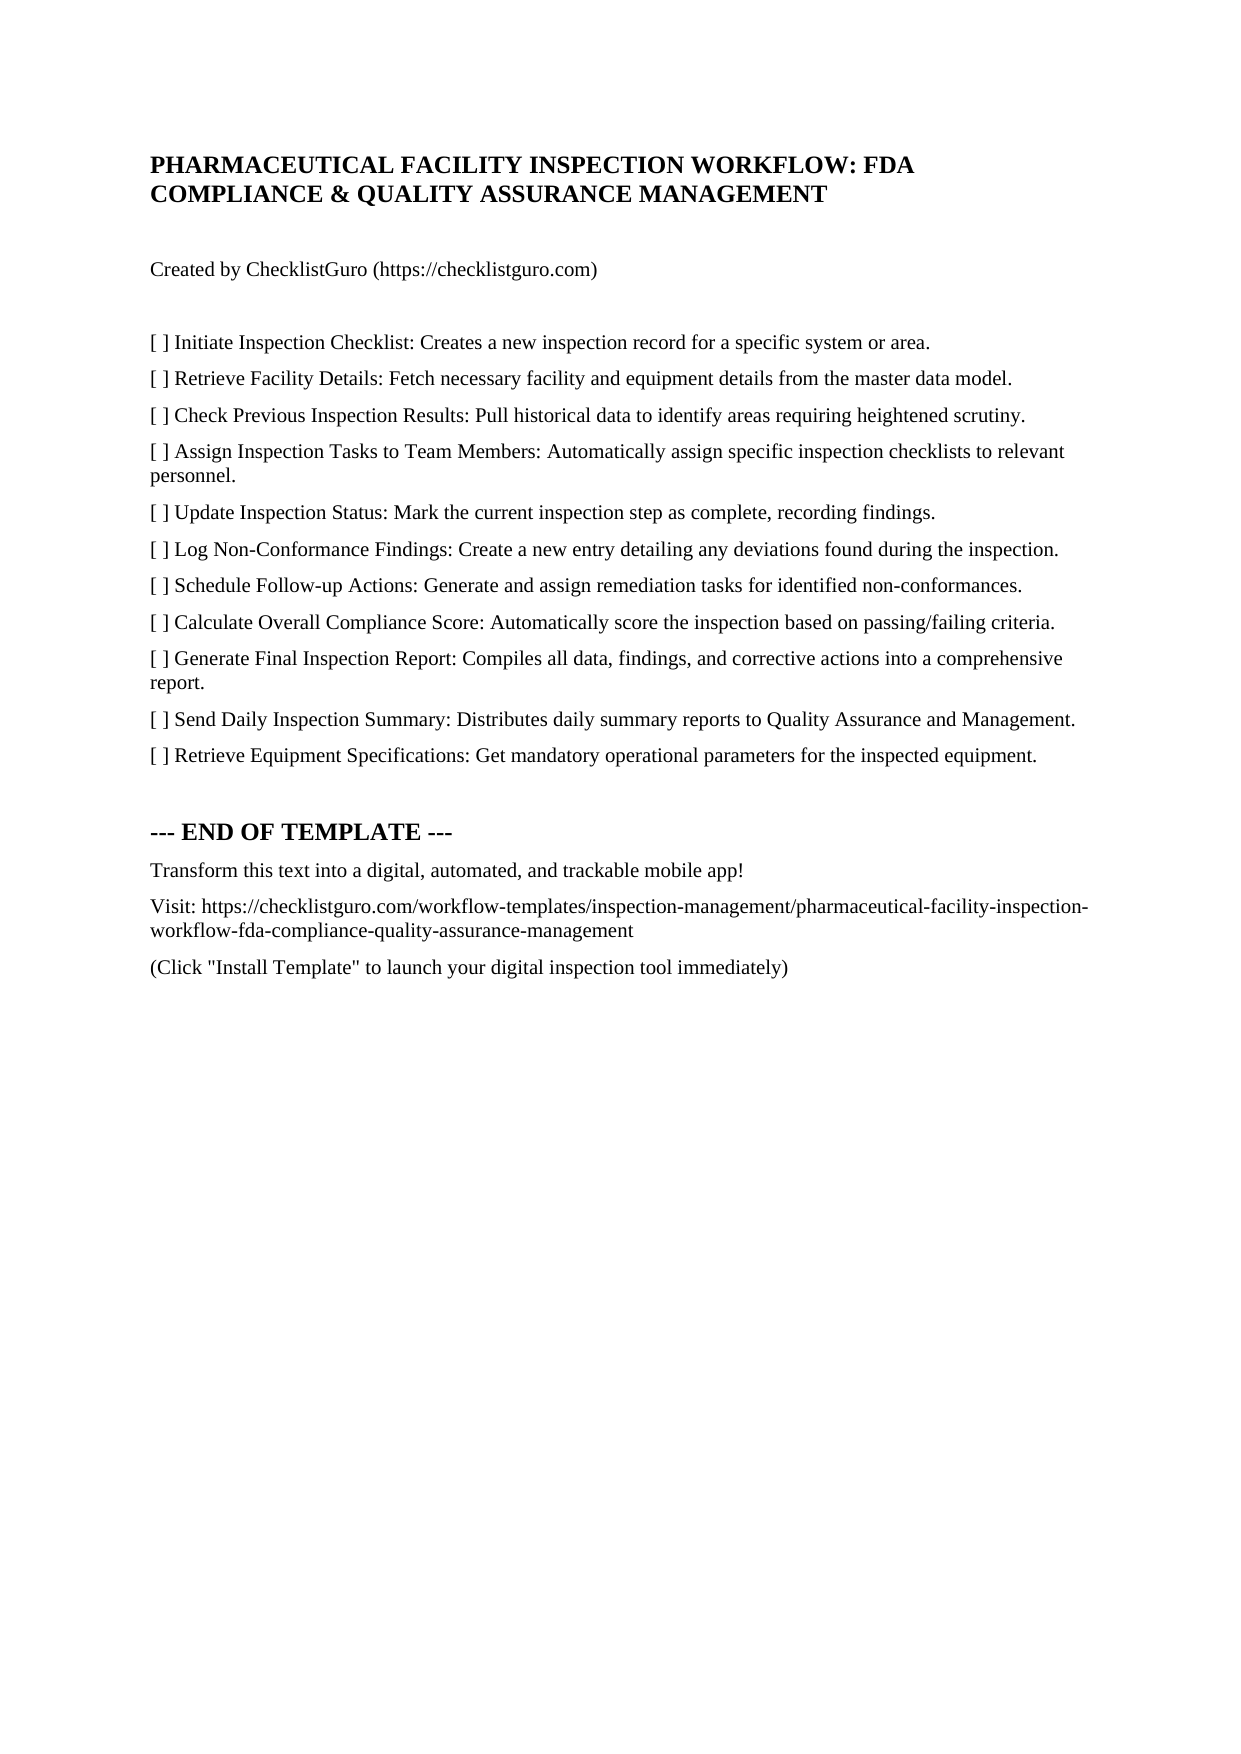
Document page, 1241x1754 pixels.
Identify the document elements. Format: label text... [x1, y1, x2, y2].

text [ ] Generate Final Inspection Report: Compiles all data, findings, and corrective actions into a comprehensive report. [150, 646, 1090, 694]
text [ ] Update Inspection Status: Mark the current inspection step as complete, recording findings. [150, 500, 1090, 524]
text [ ] Initiate Inspection Checklist: Creates a new inspection record for a specific system or area. [150, 330, 1090, 354]
text [ ] Send Daily Inspection Summary: Distributes daily summary reports to Quality Assurance and Management. [150, 707, 1090, 731]
text [ ] Check Previous Inspection Results: Pull historical data to identify areas requiring heightened scrutiny. [150, 403, 1090, 427]
text (Click "Install Template" to launch your digital inspection tool immediately) [150, 955, 1090, 979]
text Created by ChecklistGuro (https://checklistguro.com) [150, 257, 1090, 281]
text --- END OF TEMPLATE --- [150, 817, 1090, 845]
text [ ] Assign Inspection Tasks to Team Members: Automatically assign specific inspection checklists to relevant personnel. [150, 439, 1090, 487]
text Visit: https://checklistguro.com/workflow-templates/inspection-management/pharmaceutical-facility-inspection-workflow-fda-compliance-quality-assurance-management [150, 894, 1090, 942]
text [ ] Log Non-Conformance Findings: Create a new entry detailing any deviations found during the inspection. [150, 537, 1090, 561]
text Transform this text into a digital, automated, and trackable mobile app! [150, 858, 1090, 882]
text [ ] Calculate Overall Compliance Score: Automatically score the inspection based on passing/failing criteria. [150, 610, 1090, 634]
text [ ] Retrieve Equipment Specifications: Get mandatory operational parameters for the inspected equipment. [150, 743, 1090, 767]
text [ ] Retrieve Facility Details: Fetch necessary facility and equipment details from the master data model. [150, 366, 1090, 390]
text PHARMACEUTICAL FACILITY INSPECTION WORKFLOW: FDA COMPLIANCE & QUALITY ASSURANCE MANAGEMENT [150, 150, 1090, 207]
text [ ] Schedule Follow-up Actions: Generate and assign remediation tasks for identified non-conformances. [150, 573, 1090, 597]
